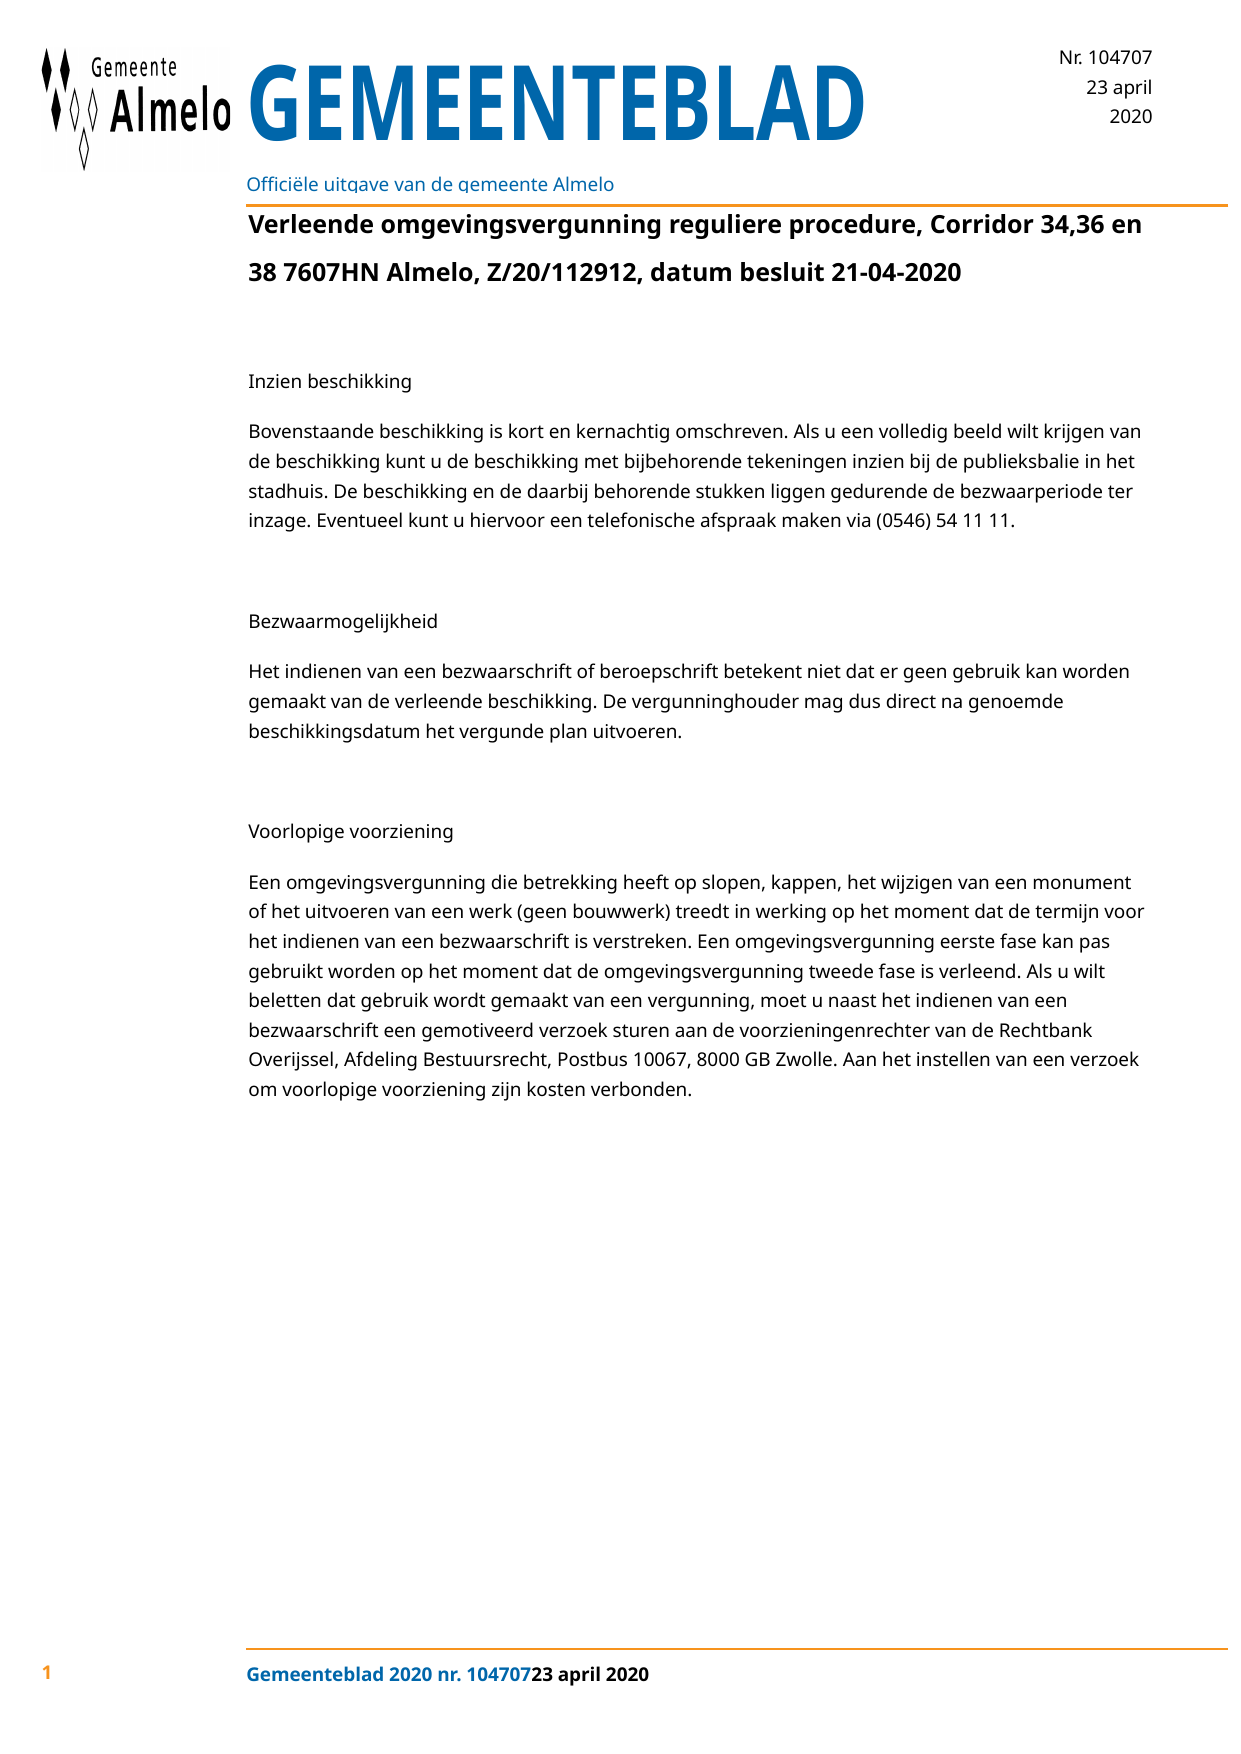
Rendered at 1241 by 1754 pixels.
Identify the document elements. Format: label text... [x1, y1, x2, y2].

text Een omgevingsvergunning die betrekking heeft op slopen, kappen, het wijzigen van een monument of het uitvoeren van een werk (geen bouwwerk) treedt in werking op het moment dat de termijn voor het indienen van een bezwaarschrift is verstreken. Een omgevingsvergunning eerste fase kan pas gebruikt worden op het moment dat de omgevingsvergunning tweede fase is verleend. Als u wilt beletten dat gebruik wordt gemaakt van een vergunning, moet u naast het indienen van een bezwaarschrift een gemotiveerd verzoek sturen aan de voorzieningenrechter van de Rechtbank Overijssel, Afdeling Bestuursrecht, Postbus 10067, 8000 GB Zwolle. Aan het instellen van een verzoek om voorlopige voorziening zijn kosten verbonden. [248, 869, 1152, 1102]
text Voorlopige voorziening [248, 819, 1152, 844]
text Bovenstaande beschikking is kort en kernachtig omschreven. Als u een volledig beeld wilt krijgen van de beschikking kunt u de beschikking met bijbehorende tekeningen inzien bij de publieksbalie in het stadhuis. De beschikking en de daarbij behorende stukken liggen gedurende de bezwaarperiode ter inzage. Eventueel kunt u hiervoor een telefonische afspraak maken via (0546) 54 11 11. [248, 419, 1152, 533]
text Het indienen van een bezwaarschrift of beroepschrift betekent niet dat er geen gebruik kan worden gemaakt van de verleende beschikking. De vergunninghouder mag dus direct na genoemde beschikkingsdatum het vergunde plan uitvoeren. [248, 659, 1152, 744]
text Inzien beschikking [248, 368, 1152, 394]
text Verleende omgevingsvergunning reguliere procedure, Corridor 34,36 en 38 7607HN Almelo, Z/20/112912, datum besluit 21-04-2020 [248, 207, 1152, 288]
picture [41, 47, 231, 172]
text Bezwaarmogelijkheid [248, 608, 1152, 634]
